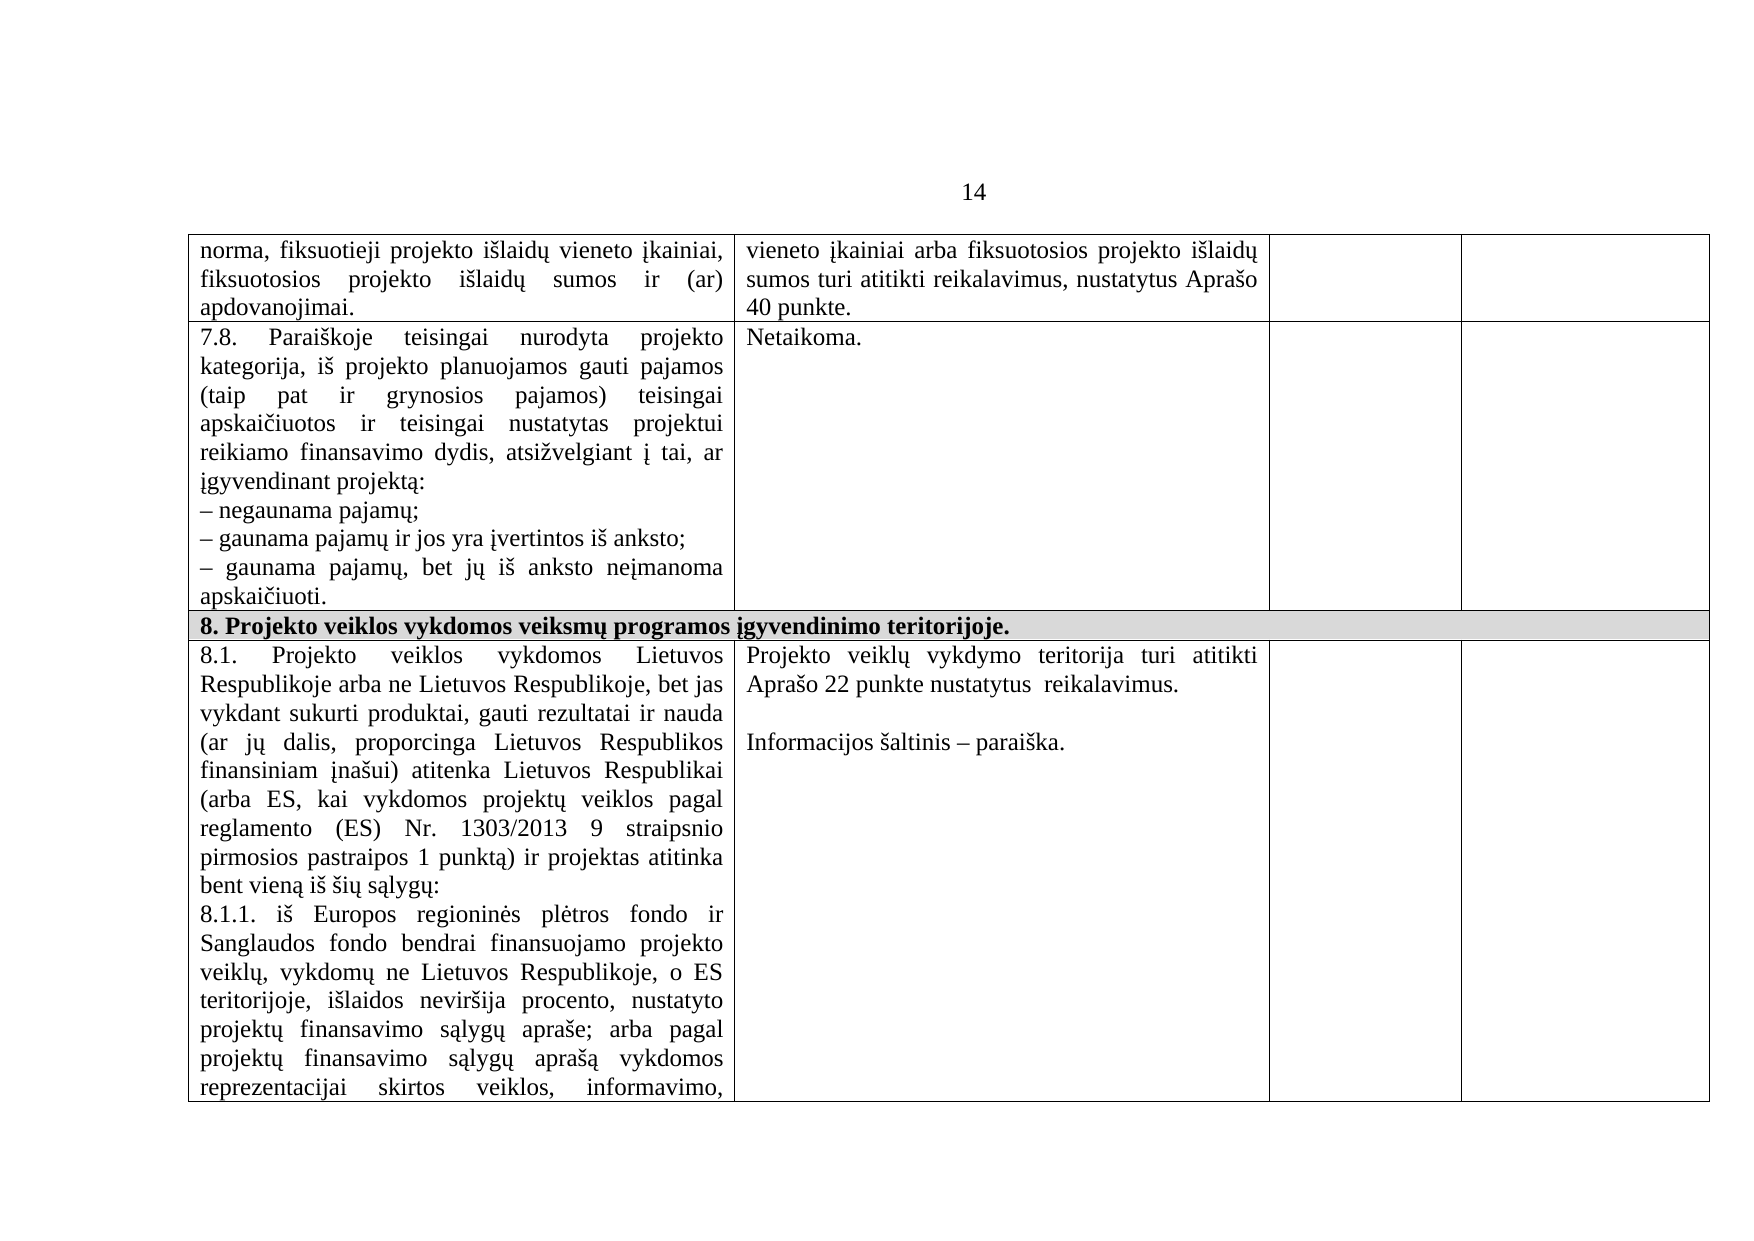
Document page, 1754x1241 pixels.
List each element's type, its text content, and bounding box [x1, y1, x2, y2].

table_cell [1462, 235, 1709, 321]
table_cell 8. Projekto veiklos vykdomos veiksmų programos įgyvendinimo teritorijoje. [189, 611, 1709, 639]
table_cell 7.8. Paraiškoje teisingai nurodyta projekto kategorija, iš projekto planuojamos gauti pajamos (taip pat ir grynosios pajamos) teisingai apskaičiuotos ir teisingai nustatytas projektui reikiamo finansavimo dydis, atsižvelgiant į tai, ar įgyvendinant projektą: – negaunama pajamų; – gaunama pajamų ir jos yra įvertintos iš anksto; – gaunama pajamų, bet jų iš anksto neįmanoma apskaičiuoti. [189, 322, 734, 610]
table_cell [1270, 235, 1461, 321]
table_cell norma, fiksuotieji projekto išlaidų vieneto įkainiai, fiksuotosios projekto išlaidų sumos ir (ar) apdovanojimai. [189, 235, 734, 321]
table_cell [1270, 641, 1461, 1101]
table_cell [1462, 322, 1709, 610]
table_cell Netaikoma. [735, 322, 1269, 610]
table_cell Projekto veiklų vykdymo teritorija turi atitikti Aprašo 22 punkte nustatytus reikalavimus. Informacijos šaltinis – paraiška. [735, 641, 1269, 1101]
table_cell 8.1. Projekto veiklos vykdomos Lietuvos Respublikoje arba ne Lietuvos Respublikoje, bet jas vykdant sukurti produktai, gauti rezultatai ir nauda (ar jų dalis, proporcinga Lietuvos Respublikos finansiniam įnašui) atitenka Lietuvos Respublikai (arba ES, kai vykdomos projektų veiklos pagal reglamento (ES) Nr. 1303/2013 9 straipsnio pirmosios pastraipos 1 punktą) ir projektas atitinka bent vieną iš šių sąlygų: 8.1.1. iš Europos regioninės plėtros fondo ir Sanglaudos fondo bendrai finansuojamo projekto veiklų, vykdomų ne Lietuvos Respublikoje, o ES teritorijoje, išlaidos neviršija procento, nustatyto projektų finansavimo sąlygų apraše; arba pagal projektų finansavimo sąlygų aprašą vykdomos reprezentacijai skirtos veiklos, informavimo, [189, 641, 734, 1101]
table_cell [1462, 641, 1709, 1101]
table_cell [1270, 322, 1461, 610]
table_cell vieneto įkainiai arba fiksuotosios projekto išlaidų sumos turi atitikti reikalavimus, nustatytus Aprašo 40 punkte. [735, 235, 1269, 321]
